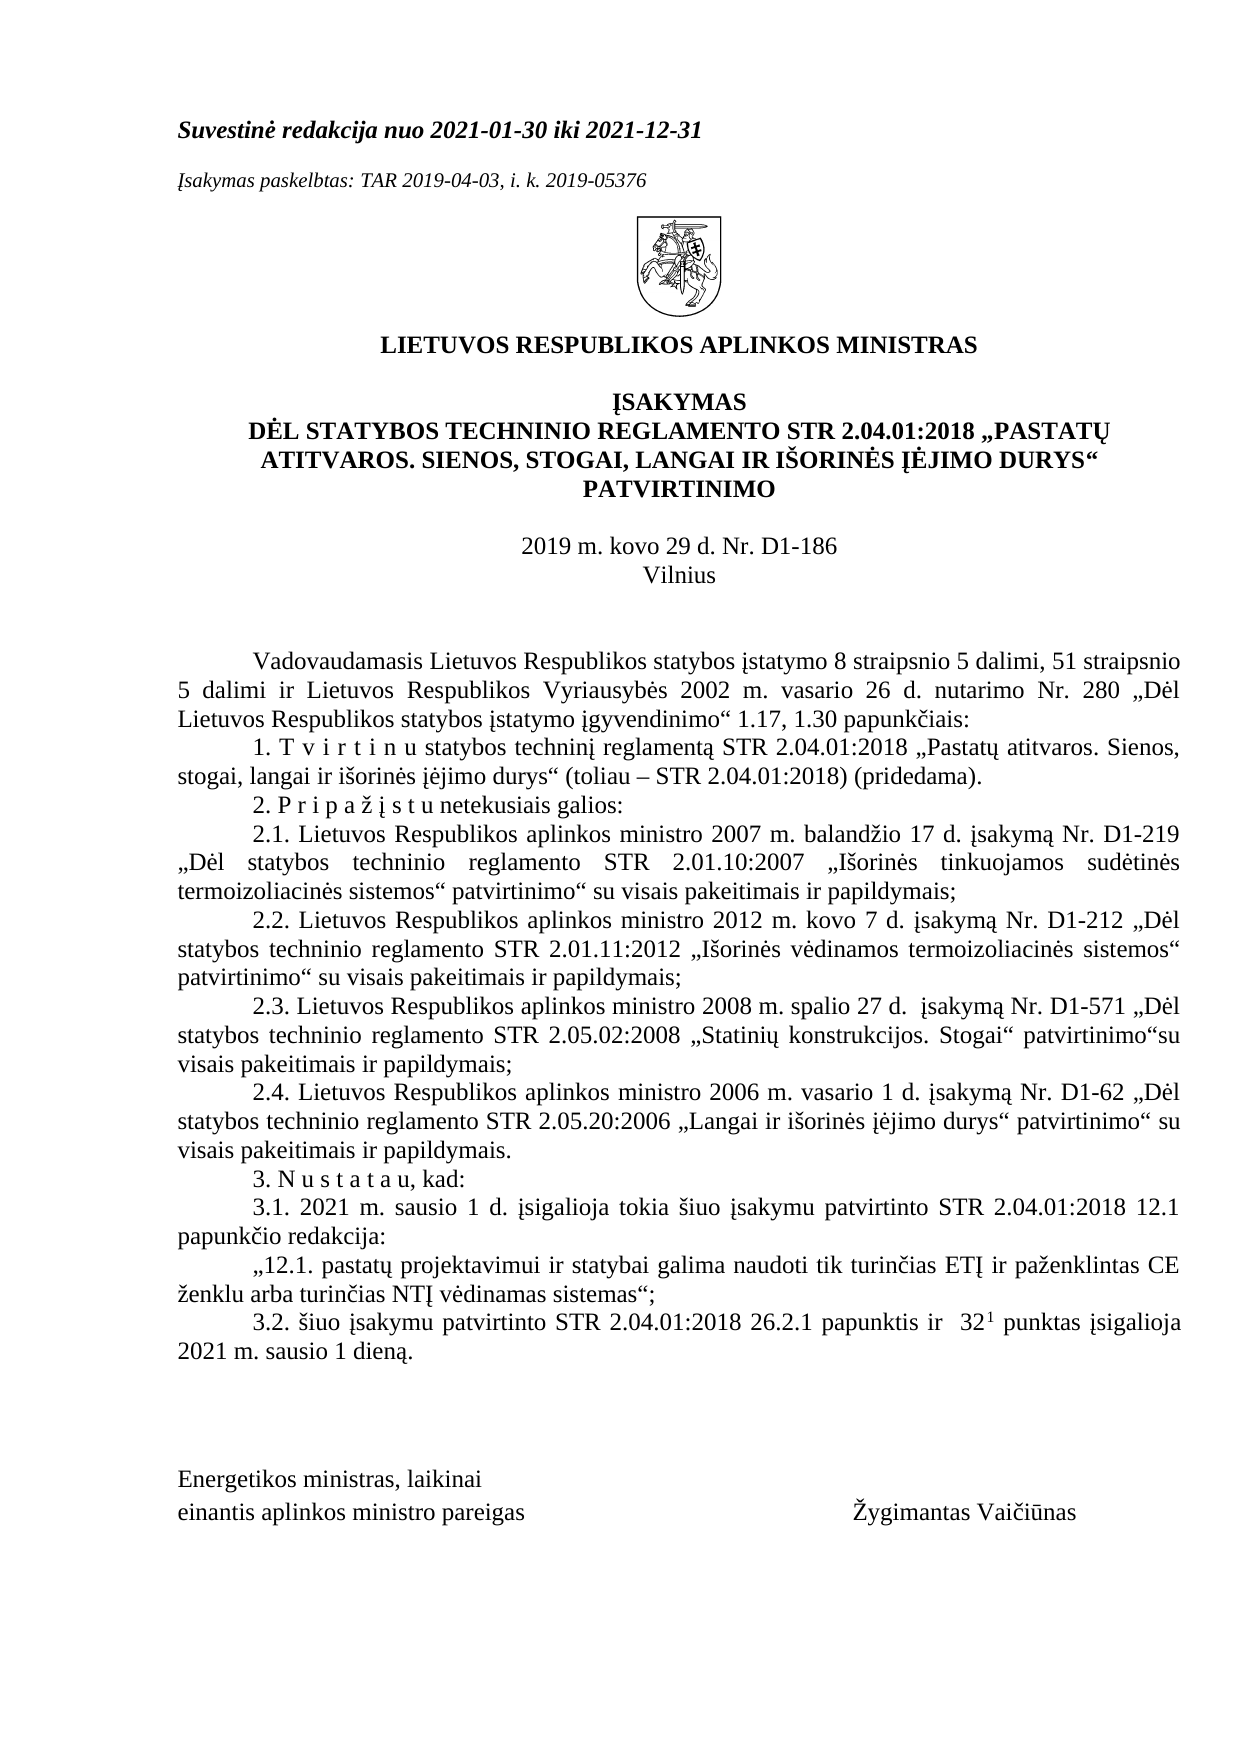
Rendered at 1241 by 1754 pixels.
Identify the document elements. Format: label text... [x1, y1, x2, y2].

text 2019 m. kovo 29 d. Nr. D1-186 [177, 531, 1181, 560]
text Vilnius [177, 560, 1181, 589]
text 3. N u s t a t a u, kad: [177, 1164, 1181, 1192]
text Energetikos ministras, laikinai [177, 1464, 1181, 1493]
text 2.1. Lietuvos Respublikos aplinkos ministro 2007 m. balandžio 17 d. įsakymą Nr. D1-219 „Dėl statybos techninio reglamento STR 2.01.10:2007 „Išorinės tinkuojamos sudėtinės termoizoliacinės sistemos“ patvirtinimo“ su visais pakeitimais ir papildymais; [177, 819, 1181, 905]
text 1. T v i r t i n u statybos techninį reglamentą STR 2.04.01:2018 „Pastatų atitvaros. Sienos, stogai, langai ir išorinės įėjimo durys“ (toliau – STR 2.04.01:2018) (pridedama). [177, 732, 1181, 790]
text ĮSAKYMAS [177, 387, 1181, 416]
text Suvestinė redakcija nuo 2021-01-30 iki 2021-12-31 [177, 115, 1181, 144]
text einantis aplinkos ministro pareigas Žygimantas Vaičiūnas [177, 1497, 1181, 1526]
text DĖL statybos techninio reglamento STR 2.04.01:2018 „PASTATŲ ATITVAROS. SIENOS, STOGAI, LANGAI IR IŠORINĖS ĮĖJIMO DURYS“ PATVIRTINIMO [177, 416, 1181, 502]
text 2.2. Lietuvos Respublikos aplinkos ministro 2012 m. kovo 7 d. įsakymą Nr. D1-212 „Dėl statybos techninio reglamento STR 2.01.11:2012 „Išorinės vėdinamos termoizoliacinės sistemos“ patvirtinimo“ su visais pakeitimais ir papildymais; [177, 905, 1181, 991]
text 2.4. Lietuvos Respublikos aplinkos ministro 2006 m. vasario 1 d. įsakymą Nr. D1-62 „Dėl statybos techninio reglamento STR 2.05.20:2006 „Langai ir išorinės įėjimo durys“ patvirtinimo“ su visais pakeitimais ir papildymais. [177, 1077, 1181, 1164]
text 3.1. 2021 m. sausio 1 d. įsigalioja tokia šiuo įsakymu patvirtinto STR 2.04.01:2018 12.1 papunkčio redakcija: [177, 1192, 1181, 1250]
text Vadovaudamasis Lietuvos Respublikos statybos įstatymo 8 straipsnio 5 dalimi, 51 straipsnio 5 dalimi ir Lietuvos Respublikos Vyriausybės 2002 m. vasario 26 d. nutarimo Nr. 280 „Dėl Lietuvos Respublikos statybos įstatymo įgyvendinimo“ 1.17, 1.30 papunkčiais: [177, 646, 1181, 732]
text LIETUVOS RESPUBLIKOS APLINKOS MINISTRAS [177, 330, 1181, 359]
text „12.1. pastatų projektavimui ir statybai galima naudoti tik turinčias ETĮ ir paženklintas CE ženklu arba turinčias NTĮ vėdinamas sistemas“; [177, 1250, 1181, 1307]
text Įsakymas paskelbtas: TAR 2019-04-03, i. k. 2019-05376 [177, 168, 1181, 192]
text 3.2. šiuo įsakymu patvirtinto STR 2.04.01:2018 26.2.1 papunktis ir 321 punktas įsigalioja 2021 m. sausio 1 dieną. [177, 1307, 1181, 1365]
text 2. P r i p a ž į s t u netekusiais galios: [177, 790, 1181, 819]
text 2.3. Lietuvos Respublikos aplinkos ministro 2008 m. spalio 27 d. įsakymą Nr. D1-571 „Dėl statybos techninio reglamento STR 2.05.02:2008 „Statinių konstrukcijos. Stogai“ patvirtinimo“su visais pakeitimais ir papildymais; [177, 991, 1181, 1077]
